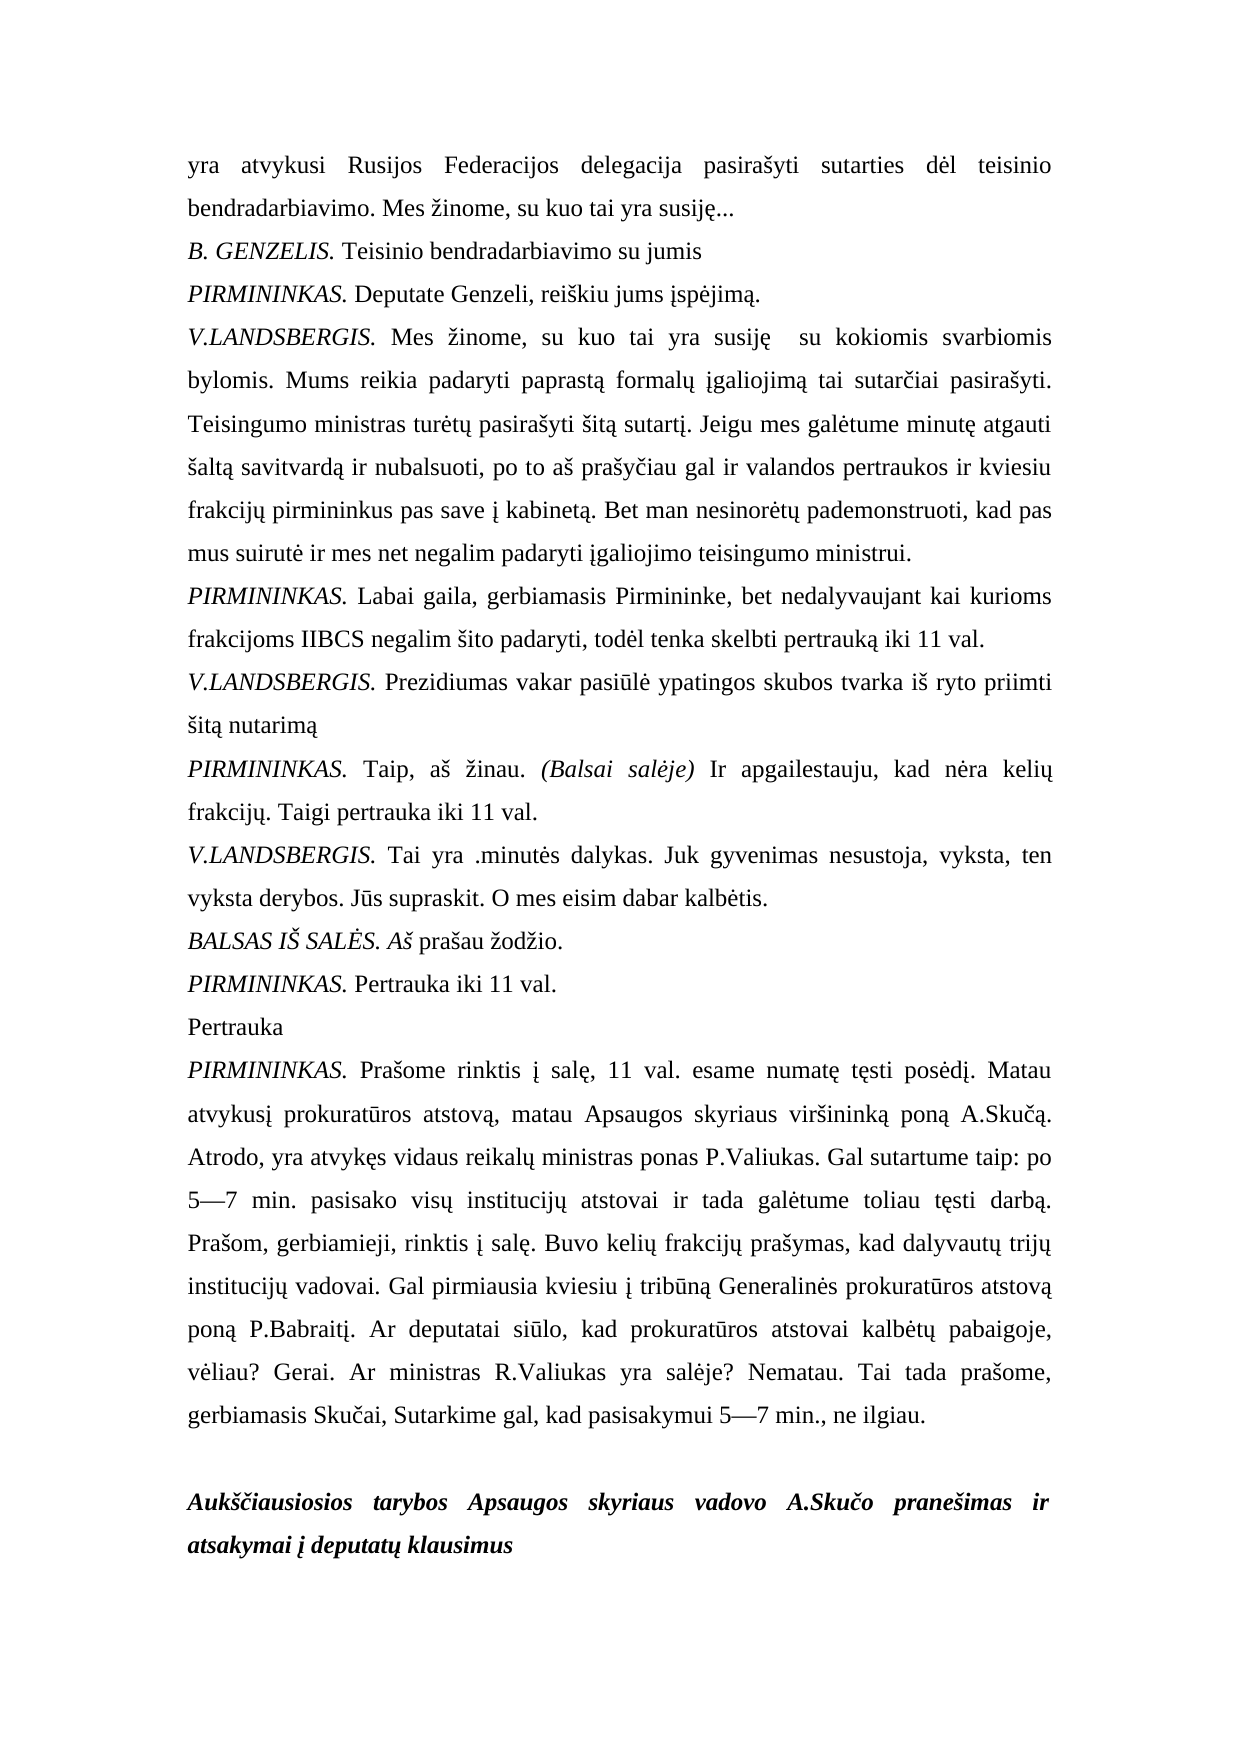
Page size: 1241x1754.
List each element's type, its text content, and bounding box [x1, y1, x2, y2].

text Aukščiausiosios tarybos Apsaugos skyriaus vadovo A.Skučo pranešimas ir atsakymai į deputatų klausimus [187, 1487, 1053, 1559]
text yra atvykusi Rusijos Federacijos delegacija pasirašyti sutarties dėl teisinio bendradarbiavimo. Mes žinome, su kuo tai yra susiję... [187, 150, 1053, 222]
text V.LANDSBERGIS. Tai yra .minutės dalykas. Juk gyvenimas nesustoja, vyksta, ten vyksta derybos. Jūs supraskit. O mes eisim dabar kalbėtis. [187, 840, 1053, 912]
text PIRMININKAS. Pertrauka iki 11 val. [187, 969, 1053, 998]
text B. GENZELIS. Teisinio bendradarbiavimo su jumis [187, 236, 1053, 265]
text PIRMININKAS. Labai gaila, gerbiamasis Pirmininke, bet nedalyvaujant kai kurioms frakcijoms iibcs negalim šito padaryti, todėl tenka skelbti pertrauką iki 11 val. [187, 581, 1053, 653]
text PIRMININKAS. Taip, aš žinau. (Balsai salėje) Ir apgailestauju, kad nėra kelių frakcijų. Taigi pertrauka iki 11 val. [187, 754, 1053, 826]
text BALSAS IŠ SALĖS. Aš prašau žodžio. [187, 926, 1053, 955]
text V.LANDSBERGIS. Mes žinome, su kuo tai yra susiję su kokiomis svarbiomis bylomis. Mums reikia padaryti paprastą formalų įgaliojimą tai sutarčiai pasirašyti. Teisingumo ministras turėtų pasirašyti šitą sutartį. Jeigu mes galėtume minutę atgauti šaltą savitvardą ir nubalsuoti, po to aš prašyčiau gal ir valandos pertraukos ir kviesiu frakcijų pirmininkus pas save į kabinetą. Bet man nesinorėtų pademonstruoti, kad pas mus suirutė ir mes net negalim padaryti įgaliojimo teisingumo ministrui. [187, 322, 1053, 567]
text Pertrauka [187, 1012, 1053, 1041]
text V.LANDSBERGIS. Prezidiumas vakar pasiūlė ypatingos skubos tvarka iš ryto priimti šitą nutarimą [187, 667, 1053, 739]
text PIRMININKAS. Deputate Genzeli, reiškiu jums įspėjimą. [187, 279, 1053, 308]
text PIRMININKAS. Prašome rinktis į salę, 11 val. esame numatę tęsti posėdį. Matau atvykusį prokuratūros atstovą, matau Apsaugos skyriaus viršininką poną A.Skučą. Atrodo, yra atvykęs vidaus reikalų ministras ponas P.Valiukas. Gal sutartume taip: po 5—7 min. pasisako visų institucijų atstovai ir tada galėtume toliau tęsti darbą. Prašom, gerbiamieji, rinktis į salę. Buvo kelių frakcijų prašymas, kad dalyvautų trijų institucijų vadovai. Gal pirmiausia kviesiu į tribūną Generalinės prokuratūros atstovą poną P.Babraitį. Ar deputatai siūlo, kad prokuratūros atstovai kalbėtų pabaigoje, vėliau? Gerai. Ar ministras R.Valiukas yra salėje? Nematau. Tai tada prašome, gerbiamasis Skučai, Sutarkime gal, kad pasisakymui 5—7 min., ne ilgiau. [187, 1056, 1053, 1429]
